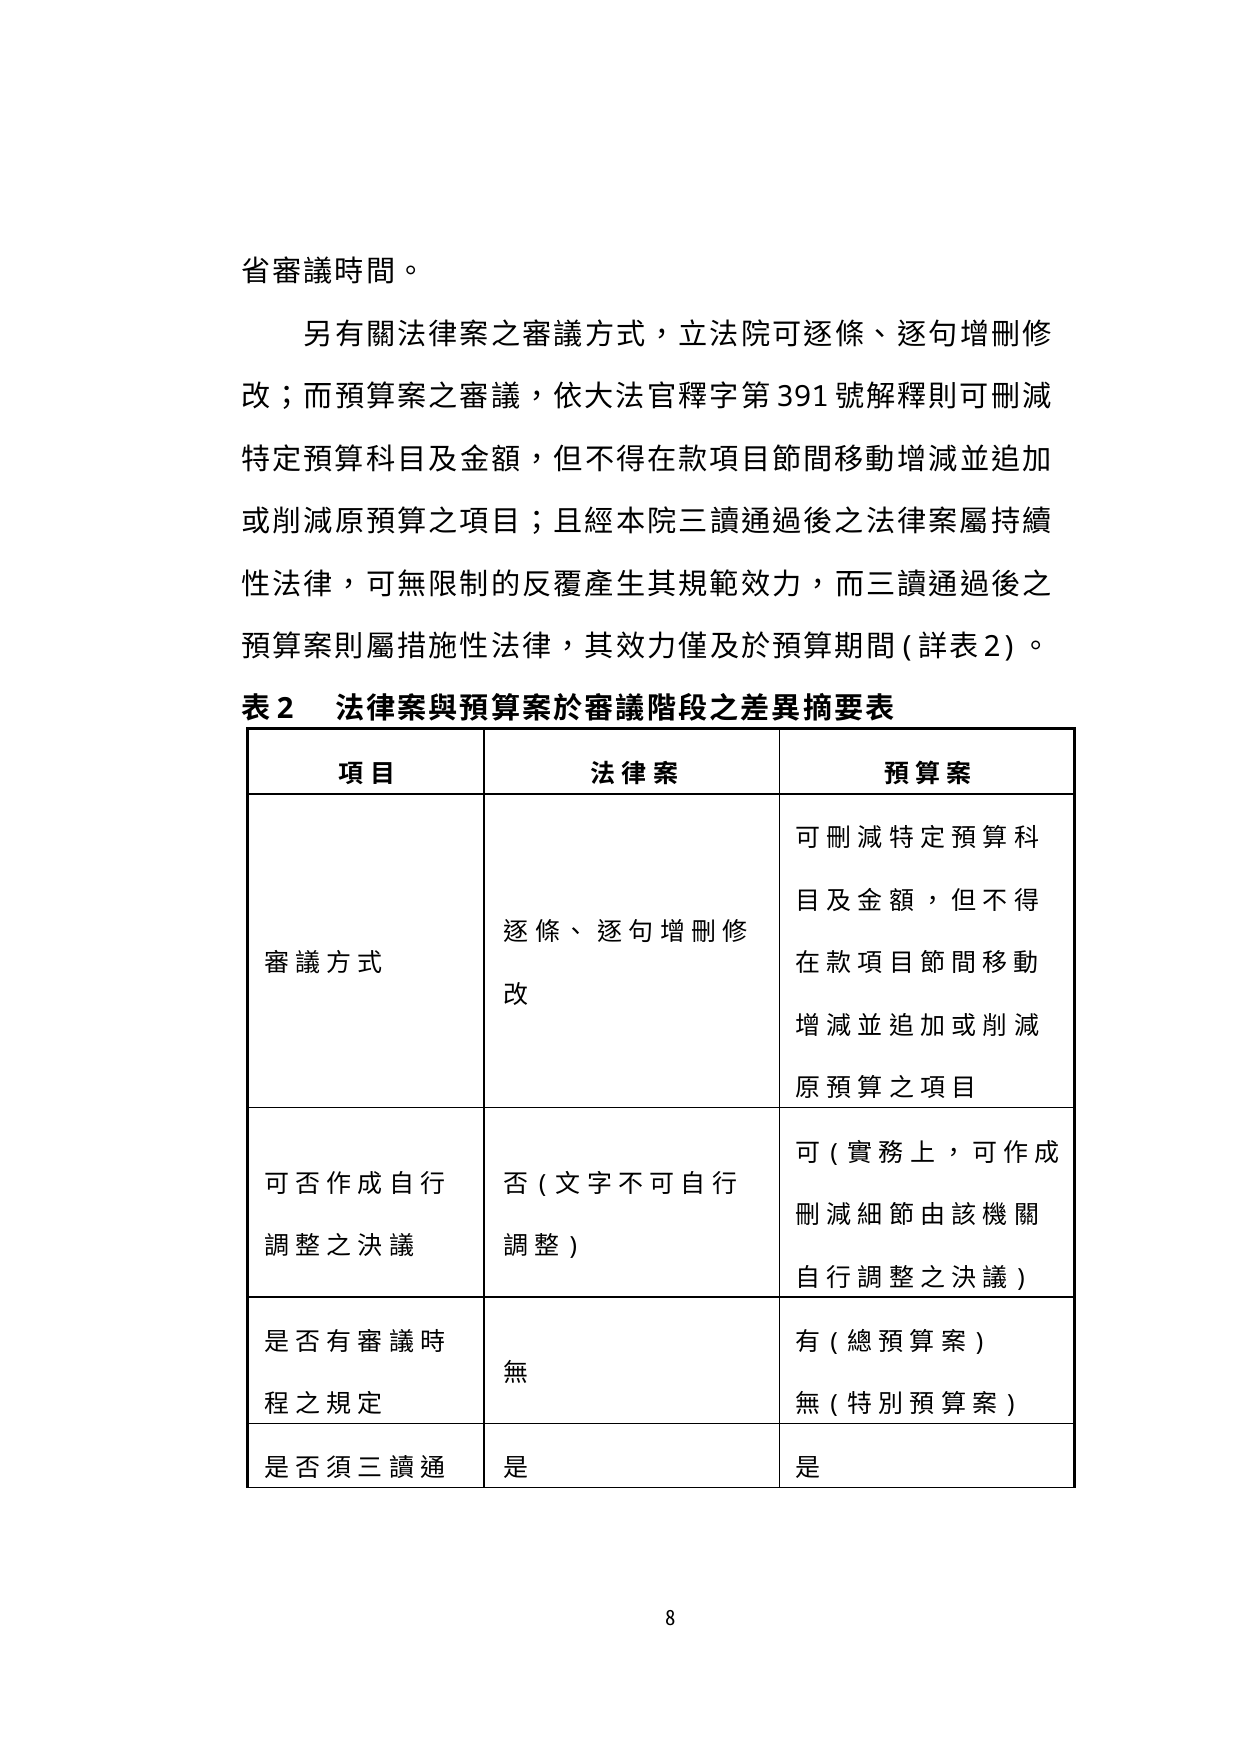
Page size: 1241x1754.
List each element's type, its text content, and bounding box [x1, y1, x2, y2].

table_cell 審議方式 [249, 795, 483, 1107]
table_cell 可否作成自行調整之決議 [249, 1108, 483, 1296]
text 省審議時間。 [236, 227, 1063, 290]
table_cell 是否須三讀通 [249, 1424, 483, 1487]
text 表2 法律案與預算案於審議階段之差異摘要表 [236, 665, 1063, 727]
table_cell 是否有審議時程之規定 [249, 1298, 483, 1422]
table_cell 可(實務上，可作成刪減細節由該機關自行調整之決議) [780, 1108, 1073, 1296]
text 另有關法律案之審議方式，立法院可逐條、逐句增刪修改；而預算案之審議，依大法官釋字第391號解釋則可刪減特定預算科目及金額，但不得在款項目節間移動增減並追加或削減原預算之項目；且經本院三讀通過後之法律案屬持續性法律，可無限制的反覆產生其規範效力，而三讀通過後之預算案則屬措施性法律，其效力僅及於預算期間(詳表2)。 [236, 290, 1063, 665]
table_header 項目 [249, 730, 483, 793]
table_cell 否(文字不可自行調整) [485, 1108, 779, 1296]
table_cell 可刪減特定預算科目及金額，但不得在款項目節間移動增減並追加或削減原預算之項目 [780, 795, 1073, 1107]
table_cell 有(總預算案) 無(特別預算案) [780, 1298, 1073, 1422]
table_cell 是 [485, 1424, 779, 1487]
table_cell 是 [780, 1424, 1073, 1487]
table_cell 無 [485, 1298, 779, 1422]
table_header 預算案 [780, 730, 1073, 793]
table_cell 逐條、逐句增刪修改 [485, 795, 779, 1107]
table_header 法律案 [485, 730, 779, 793]
